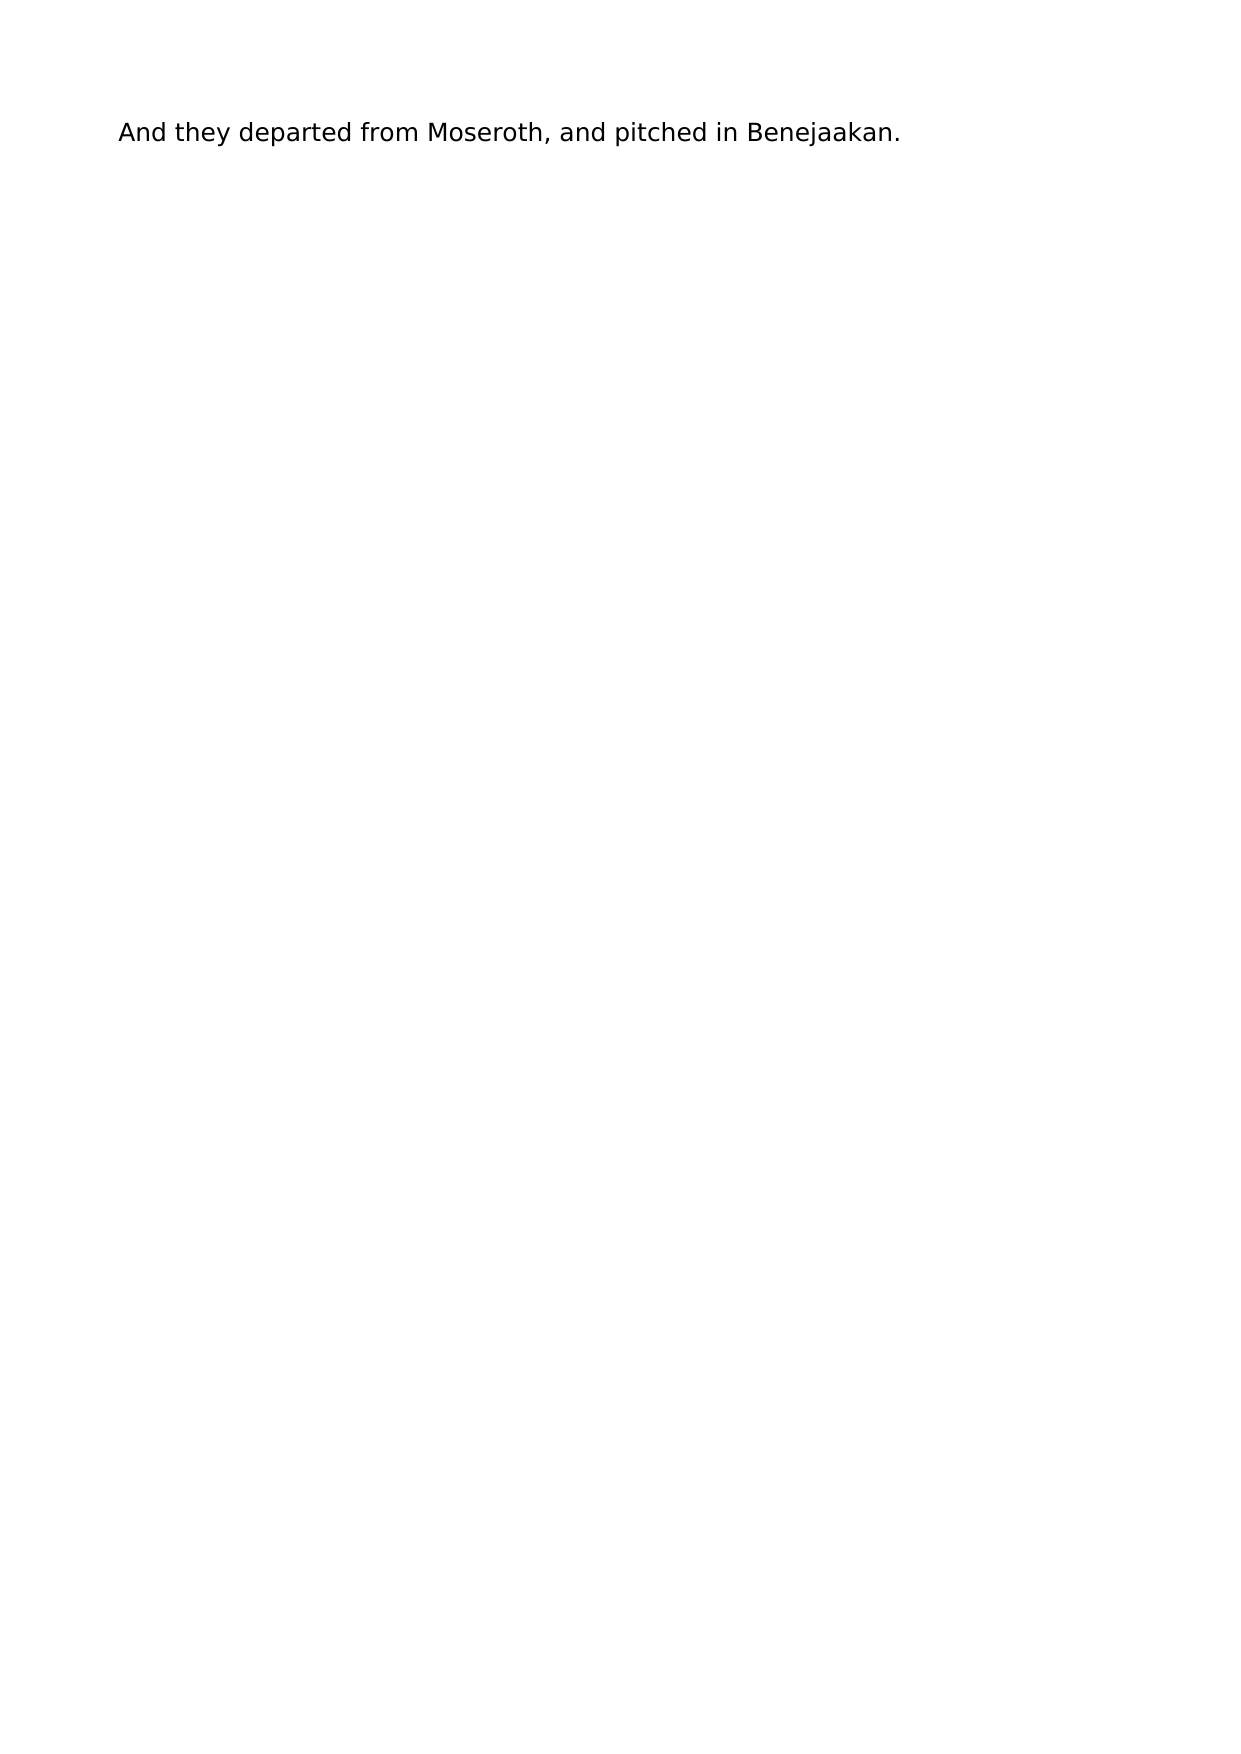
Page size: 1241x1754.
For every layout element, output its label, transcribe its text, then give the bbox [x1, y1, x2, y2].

text And they departed from Moseroth, and pitched in Benejaakan. [118, 118, 1122, 147]
